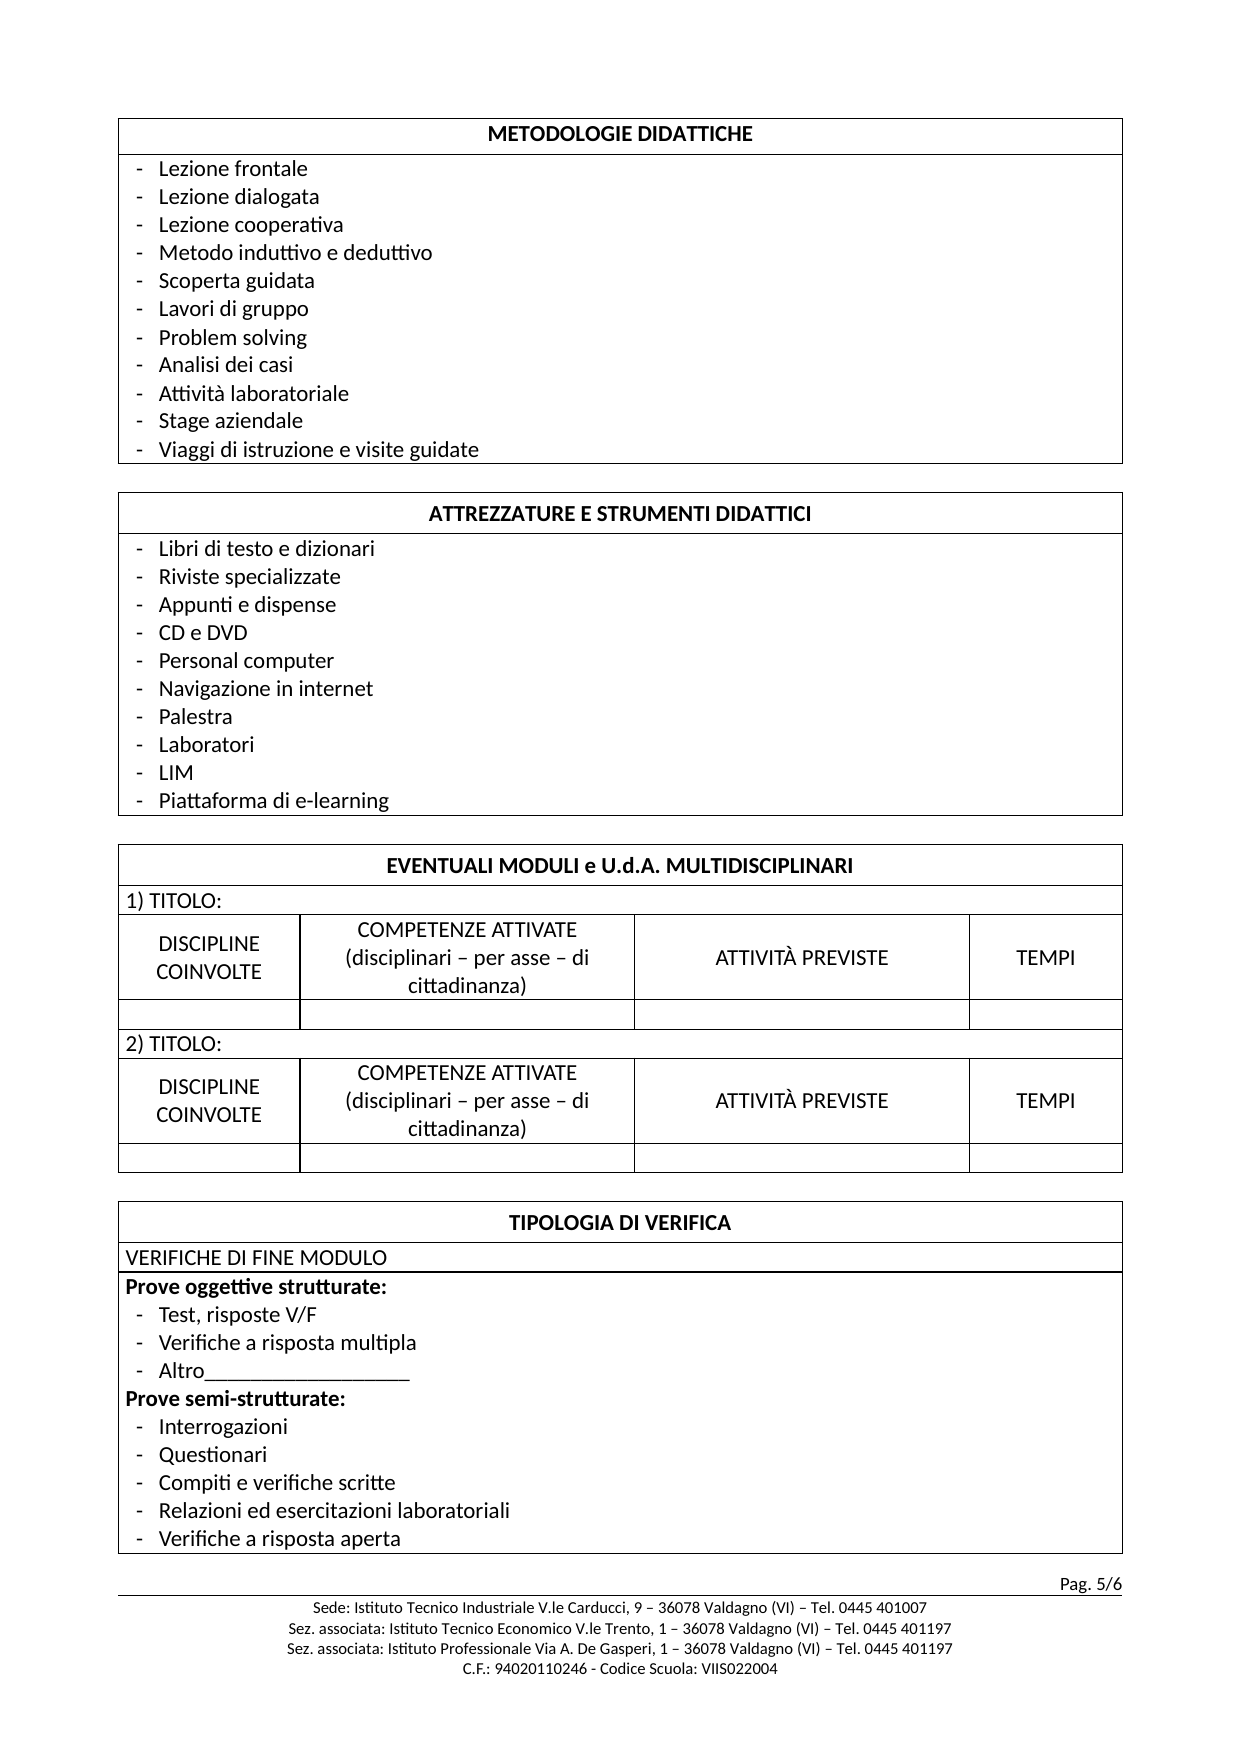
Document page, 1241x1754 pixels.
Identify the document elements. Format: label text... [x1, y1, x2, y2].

table_header ATTREZZATURE E STRUMENTI DIDATTICI [119, 493, 1122, 533]
table_header EVENTUALI MODULI e U.d.A. MULTIDISCIPLINARI [119, 845, 1122, 885]
table_cell Prove oggettive strutturate: Test, risposte V/F Verifiche a risposta multipla Altro__________________ Prove semi-strutturate: Interrogazioni Questionari Compiti e verifiche scritte Relazioni ed esercitazioni laboratoriali Verifiche a risposta aperta [119, 1273, 1122, 1553]
table_cell ATTIVITÀ PREVISTE [635, 915, 969, 999]
table_cell COMPETENZE ATTIVATE (disciplinari – per asse – di cittadinanza) [301, 915, 634, 999]
table_cell Lezione frontale Lezione dialogata Lezione cooperativa Metodo induttivo e deduttivo Scoperta guidata Lavori di gruppo Problem solving Analisi dei casi Attività laboratoriale Stage aziendale Viaggi di istruzione e visite guidate [119, 155, 1122, 463]
table_cell DISCIPLINE COINVOLTE [119, 1059, 299, 1143]
table_cell [301, 1144, 634, 1172]
table_header METODOLOGIE DIDATTICHE [119, 119, 1122, 153]
table_cell [970, 1144, 1122, 1172]
table_header TIPOLOGIA DI VERIFICA [119, 1202, 1122, 1242]
table_cell 2) TITOLO: [119, 1030, 1122, 1057]
table_cell TEMPI [970, 1059, 1122, 1143]
table_cell COMPETENZE ATTIVATE (disciplinari – per asse – di cittadinanza) [301, 1059, 634, 1143]
table_cell DISCIPLINE COINVOLTE [119, 915, 299, 999]
table_cell TEMPI [970, 915, 1122, 999]
table_cell VERIFICHE DI FINE MODULO [119, 1243, 1122, 1271]
table_cell [635, 1144, 969, 1172]
table_cell Libri di testo e dizionari Riviste specializzate Appunti e dispense CD e DVD Personal computer Navigazione in internet Palestra Laboratori LIM Piattaforma di e-learning [119, 534, 1122, 814]
table_cell [635, 1000, 969, 1028]
table_cell [301, 1000, 634, 1028]
table_cell 1) TITOLO: [119, 886, 1122, 914]
table_cell [119, 1144, 299, 1172]
table_cell [970, 1000, 1122, 1028]
table_cell [119, 1000, 299, 1028]
table_cell ATTIVITÀ PREVISTE [635, 1059, 969, 1143]
